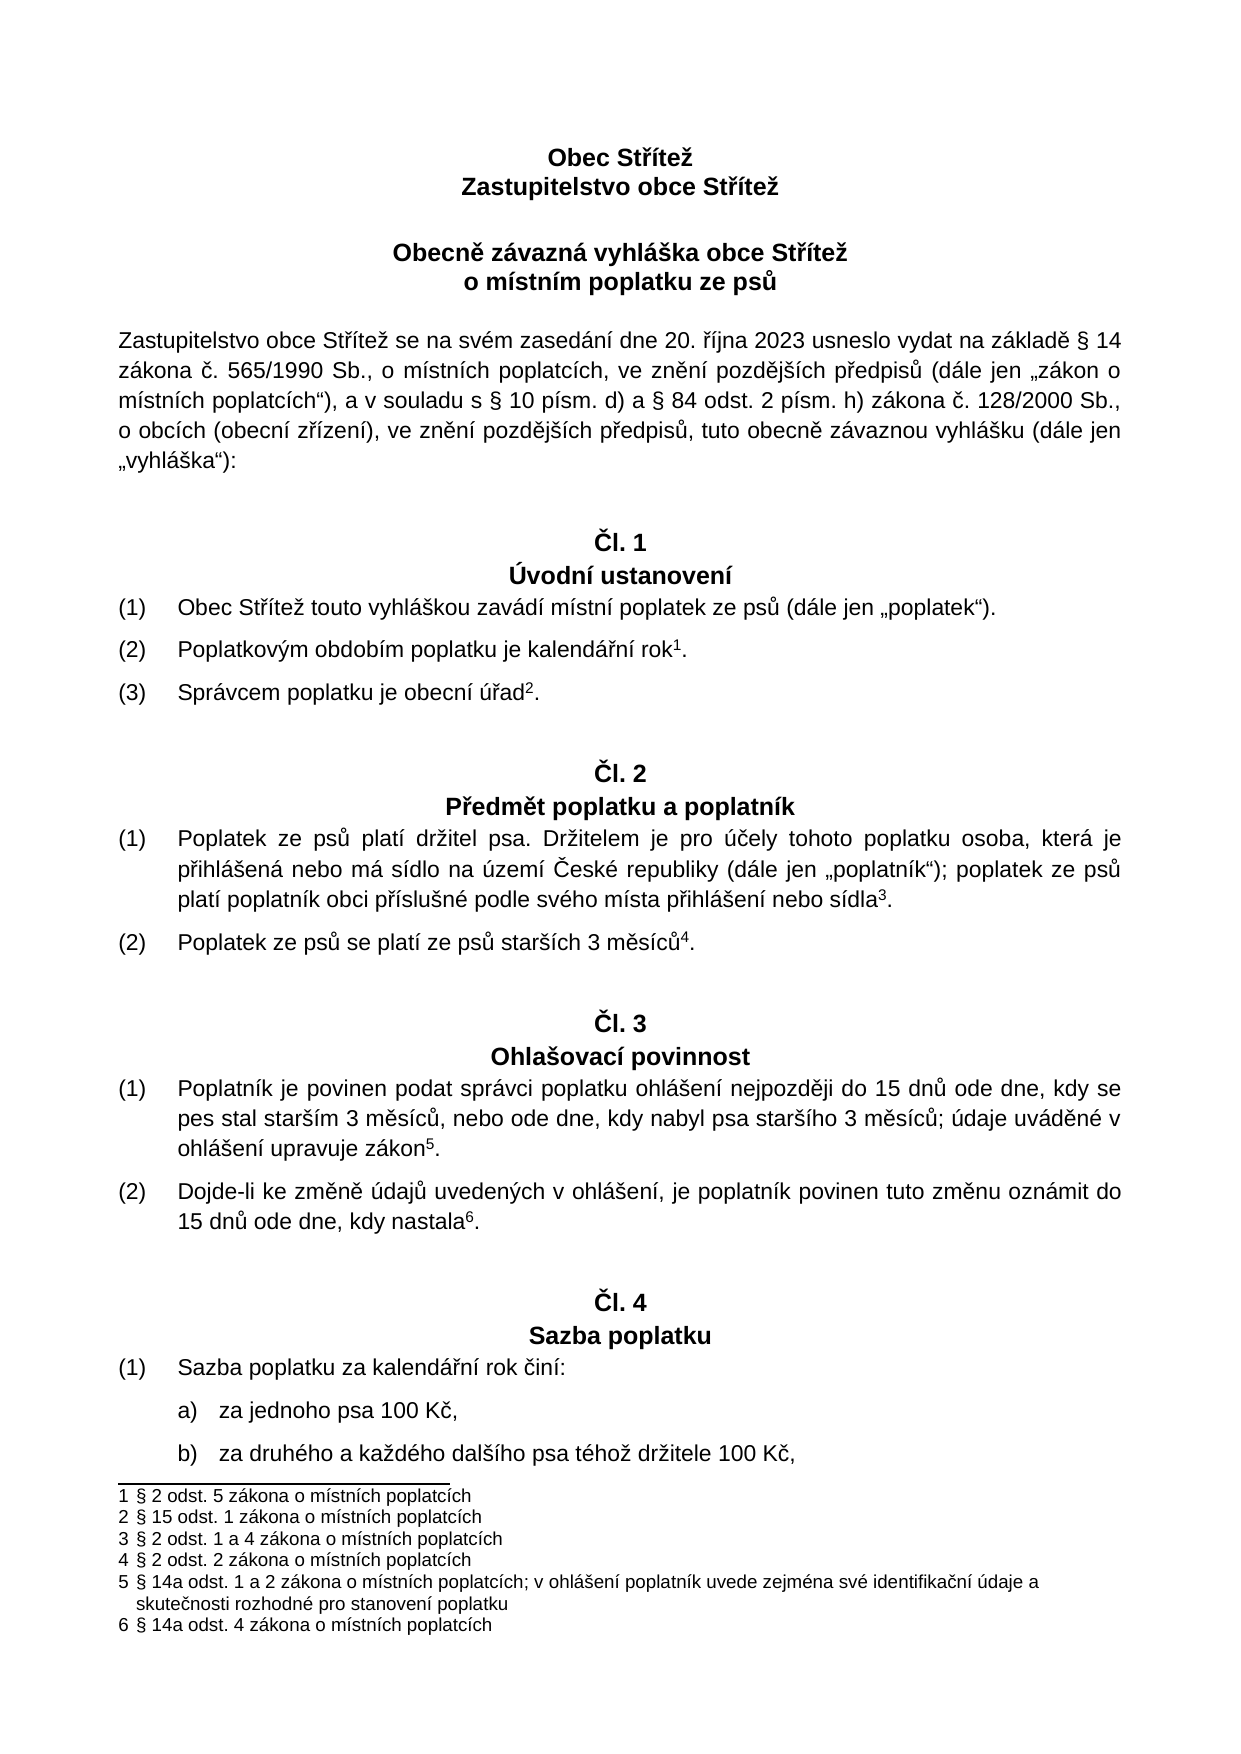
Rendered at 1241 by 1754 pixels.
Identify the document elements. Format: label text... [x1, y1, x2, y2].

list Poplatník je povinen podat správci poplatku ohlášení nejpozději do 15 dnů ode dne, kdy se pes stal starším 3 měsíců, nebo ode dne, kdy nabyl psa staršího 3 měsíců; údaje uváděné v ohlášení upravuje zákon. [118, 1075, 1122, 1162]
text Obec Střítež Zastupitelstvo obce Střítež [118, 143, 1122, 201]
list Dojde-li ke změně údajů uvedených v ohlášení, je poplatník povinen tuto změnu oznámit do 15 dnů ode dne, kdy nastala. [118, 1178, 1122, 1234]
subtitle Čl. 1 Úvodní ustanovení [118, 528, 1122, 589]
list za jednoho psa 100 Kč, [177, 1397, 1122, 1423]
list Poplatek ze psů platí držitel psa. Držitelem je pro účely tohoto poplatku osoba, která je přihlášená nebo má sídlo na území České republiky (dále jen „poplatník“); poplatek ze psů platí poplatník obci příslušné podle svého místa přihlášení nebo sídla. [118, 825, 1122, 912]
list § 14a odst. 1 a 2 zákona o místních poplatcích; v ohlášení poplatník uvede zejména své identifikační údaje a skutečnosti rozhodné pro stanovení poplatku [118, 1571, 1122, 1614]
list Sazba poplatku za kalendářní rok činí: [118, 1354, 1122, 1381]
subtitle Obecně závazná vyhláška obce Střítež o místním poplatku ze psů [118, 238, 1122, 295]
list § 2 odst. 5 zákona o místních poplatcích [118, 1484, 1122, 1506]
list § 2 odst. 2 zákona o místních poplatcích [118, 1549, 1122, 1571]
list Poplatkovým obdobím poplatku je kalendářní rok. [118, 636, 1122, 663]
text Zastupitelstvo obce Střítež se na svém zasedání dne 20. října 2023 usneslo vydat na základě § 14 zákona č. 565/1990 Sb., o místních poplatcích, ve znění pozdějších předpisů (dále jen „zákon o místních poplatcích“), a v souladu s § 10 písm. d) a § 84 odst. 2 písm. h) zákona č. 128/2000 Sb., o obcích (obecní zřízení), ve znění pozdějších předpisů, tuto obecně závaznou vyhlášku (dále jen „vyhláška“): [118, 327, 1122, 474]
subtitle Čl. 4 Sazba poplatku [118, 1288, 1122, 1350]
subtitle Čl. 2 Předmět poplatku a poplatník [118, 759, 1122, 821]
list Správcem poplatku je obecní úřad. [118, 679, 1122, 706]
list § 15 odst. 1 zákona o místních poplatcích [118, 1506, 1122, 1528]
subtitle Čl. 3 Ohlašovací povinnost [118, 1009, 1122, 1071]
list za druhého a každého dalšího psa téhož držitele 100 Kč, [177, 1440, 1122, 1466]
list Obec Střítež touto vyhláškou zavádí místní poplatek ze psů (dále jen „poplatek“). [118, 594, 1122, 620]
list § 14a odst. 4 zákona o místních poplatcích [118, 1614, 1122, 1635]
list § 2 odst. 1 a 4 zákona o místních poplatcích [118, 1528, 1122, 1549]
list Poplatek ze psů se platí ze psů starších 3 měsíců. [118, 928, 1122, 955]
